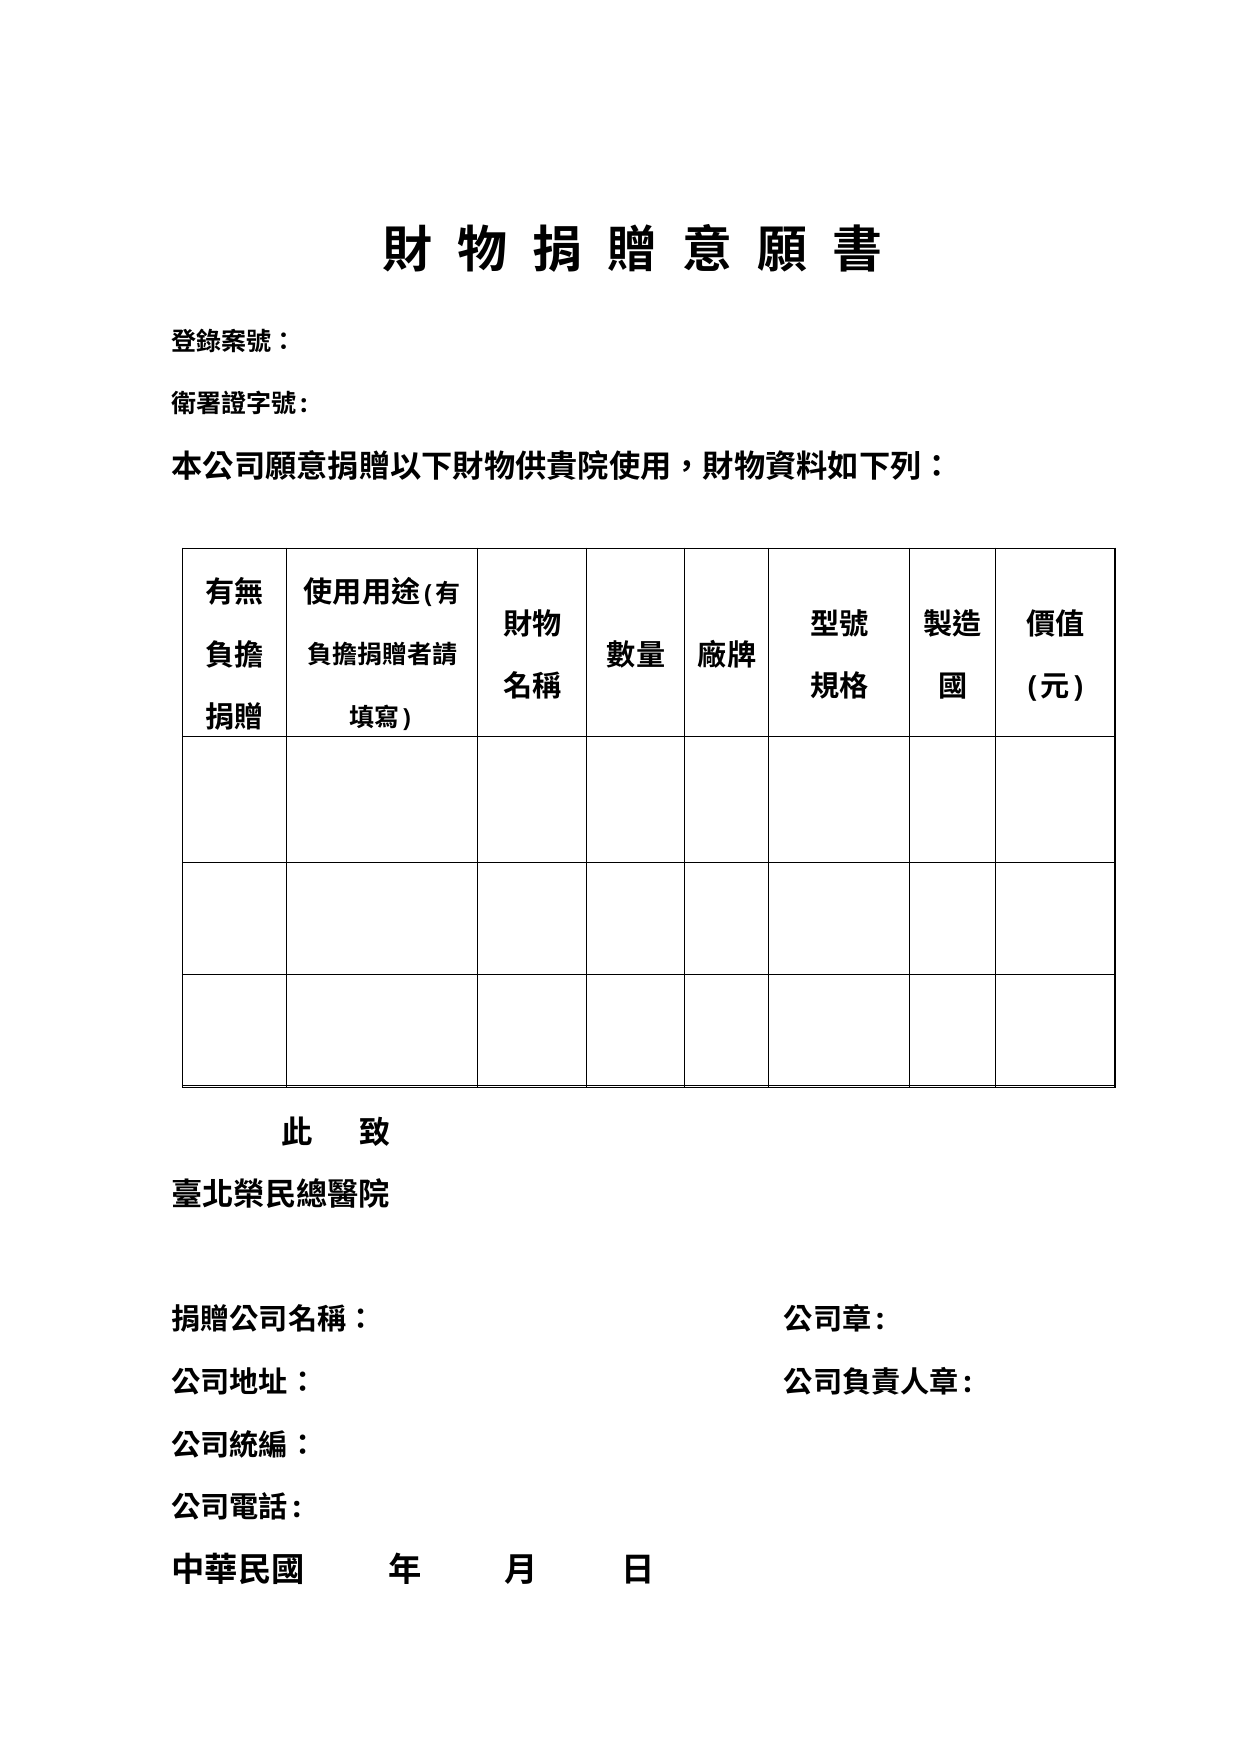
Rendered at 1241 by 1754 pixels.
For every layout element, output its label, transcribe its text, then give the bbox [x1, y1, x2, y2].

table_cell [996, 863, 1114, 973]
text 臺北榮民總醫院 [171, 1151, 1092, 1213]
text 捐贈公司名稱： 公司章: [171, 1276, 1092, 1338]
text 登錄案號： [171, 297, 1092, 360]
table_cell [287, 863, 477, 973]
table_cell [183, 863, 286, 973]
text 此 致 [171, 1088, 1092, 1151]
table_header 價值(元) [996, 549, 1114, 736]
table_header 廠牌 [685, 549, 768, 736]
table_cell [478, 737, 586, 862]
text 中華民國 年 月 日 [171, 1526, 1042, 1588]
text 公司地址： 公司負責人章: [171, 1338, 1092, 1401]
table_cell [287, 737, 477, 862]
table_header 型號 規格 [769, 549, 909, 736]
table_header 製造國 [910, 549, 995, 736]
table_cell [769, 737, 909, 862]
table_cell [685, 737, 768, 862]
table_cell [478, 975, 586, 1085]
table_cell [287, 975, 477, 1085]
table_cell [587, 863, 684, 973]
text 財 物 捐 贈 意 願 書 [171, 172, 1092, 297]
table_cell [769, 863, 909, 973]
table_cell [685, 975, 768, 1085]
table_header 使用用途(有負擔捐贈者請填寫) [287, 549, 477, 736]
table_cell [910, 975, 995, 1085]
text 公司統編： [171, 1401, 1092, 1463]
table_cell [183, 975, 286, 1085]
table_header 財物 名稱 [478, 549, 586, 736]
table_cell [183, 737, 286, 862]
table_header 有無負擔捐贈 [183, 549, 286, 736]
table_cell [996, 737, 1114, 862]
text 本公司願意捐贈以下財物供貴院使用，財物資料如下列： [171, 422, 1092, 485]
table_cell [769, 975, 909, 1085]
table_cell [910, 863, 995, 973]
text 公司電話: [171, 1463, 1092, 1526]
table_header 數量 [587, 549, 684, 736]
table_cell [587, 975, 684, 1085]
table_cell [587, 737, 684, 862]
table_cell [910, 737, 995, 862]
table_cell [685, 863, 768, 973]
table_cell [996, 975, 1114, 1085]
table_cell [478, 863, 586, 973]
text 衛署證字號: [171, 360, 1092, 422]
